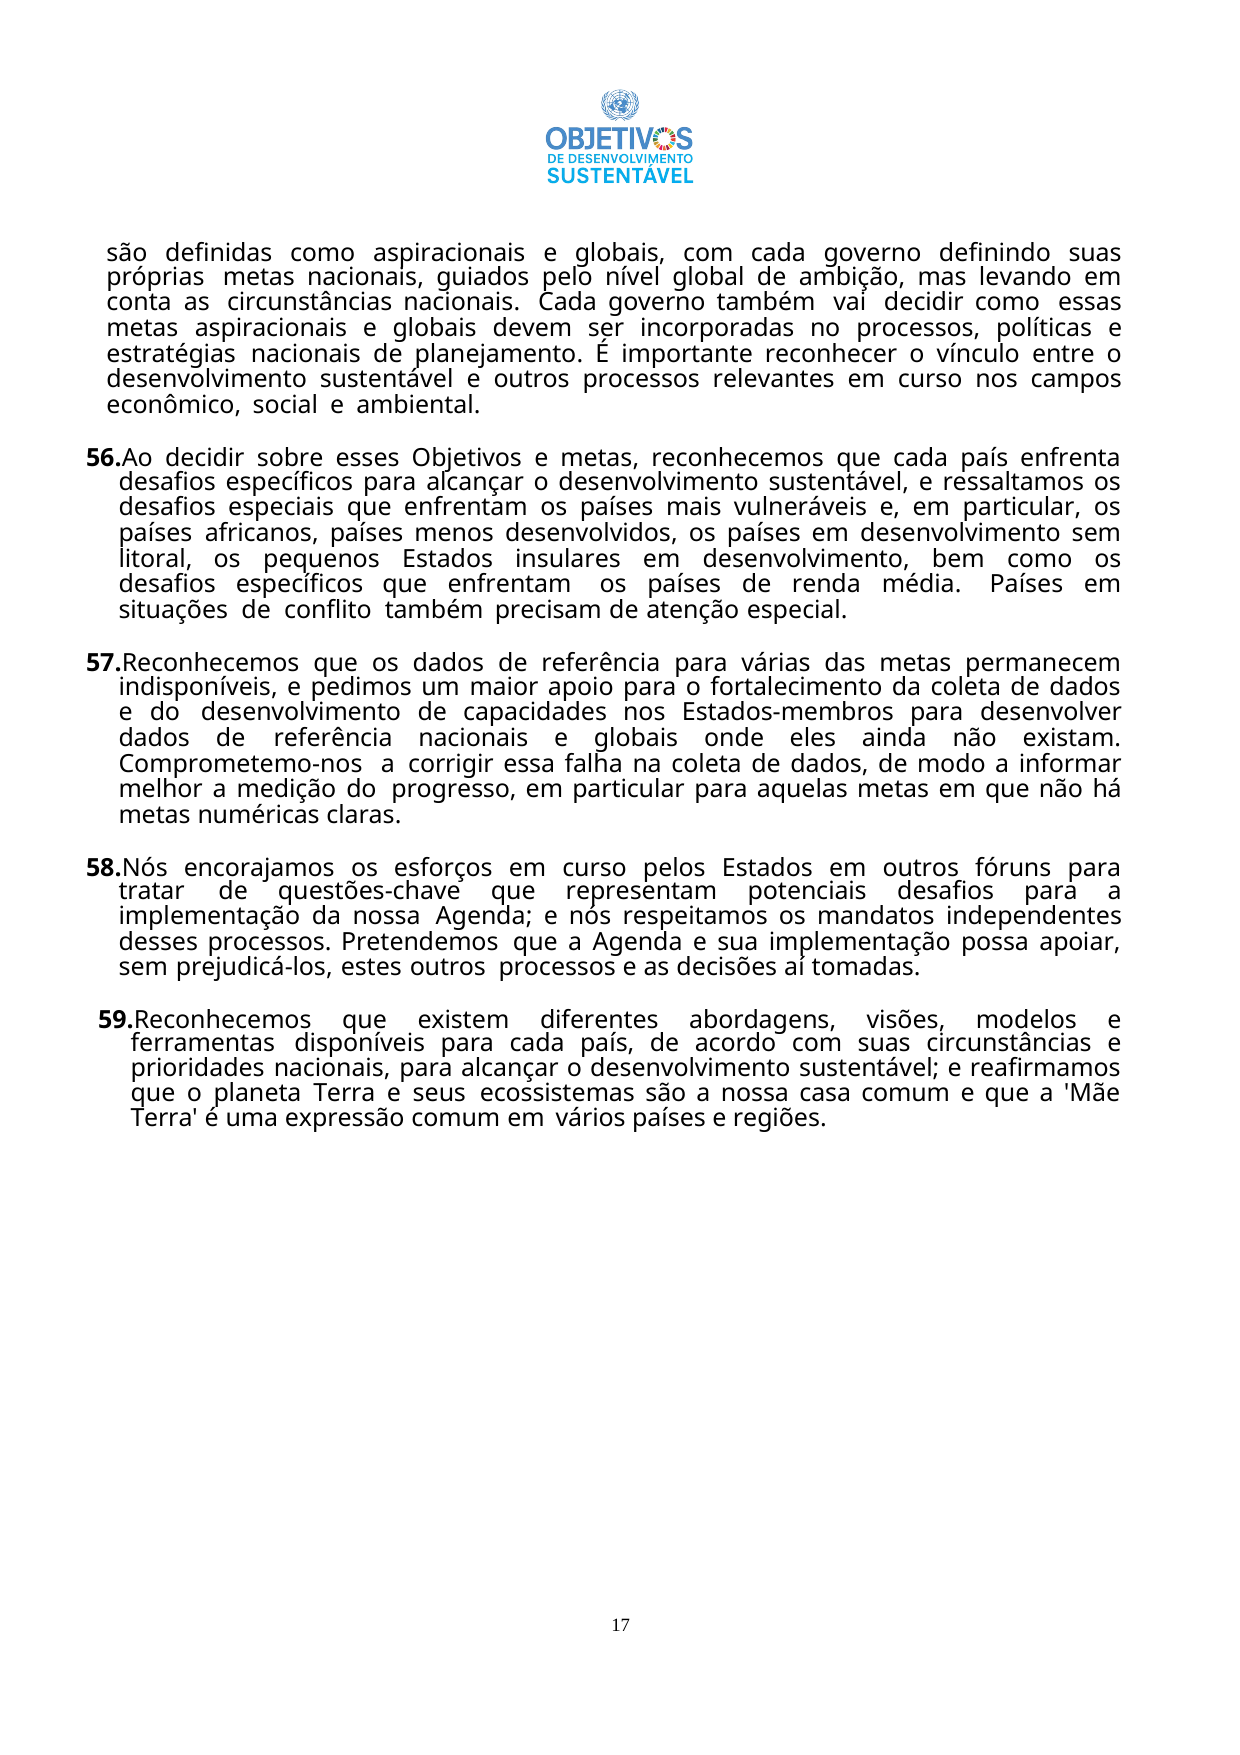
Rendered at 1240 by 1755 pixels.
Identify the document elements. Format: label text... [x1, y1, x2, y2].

text são definidas como aspiracionais e globais, com cada governo definindo suas próprias metas nacionais, guiados pelo nível global de ambição, mas levando em conta as circunstâncias nacionais. Cada governo também vai decidir como essas metas aspiracionais e globais devem ser incorporadas no processos, políticas e estratégias nacionais de planejamento. É importante reconhecer o vínculo entre o desenvolvimento sustentável e outros processos relevantes em curso nos campos econômico, social e ambiental. [106, 241, 1122, 421]
list Nós encorajamos os esforços em curso pelos Estados em outros fóruns para tratar de questões-chave que representam potenciais desafios para a implementação da nossa Agenda; e nós respeitamos os mandatos independentes desses processos. Pretendemos que a Agenda e sua implementação possa apoiar, sem prejudicá-los, estes outros processos e as decisões aí tomadas. [106, 856, 1122, 982]
list Ao decidir sobre esses Objetivos e metas, reconhecemos que cada país enfrenta desafios específicos para alcançar o desenvolvimento sustentável, e ressaltamos os desafios especiais que enfrentam os países mais vulneráveis e, em particular, os países africanos, países menos desenvolvidos, os países em desenvolvimento sem litoral, os pequenos Estados insulares em desenvolvimento, bem como os desafios específicos que enfrentam os países de renda média. Países em situações de conflito também precisam de atenção especial. [106, 446, 1121, 626]
list Reconhecemos que os dados de referência para várias das metas permanecem indisponíveis, e pedimos um maior apoio para o fortalecimento da coleta de dados e do desenvolvimento de capacidades nos Estados-membros para desenvolver dados de referência nacionais e globais onde eles ainda não existam. Comprometemo-nos a corrigir essa falha na coleta de dados, de modo a informar melhor a medição do progresso, em particular para aquelas metas em que não há metas numéricas claras. [106, 651, 1122, 831]
list Reconhecemos que existem diferentes abordagens, visões, modelos e ferramentas disponíveis para cada país, de acordo com suas circunstâncias e prioridades nacionais, para alcançar o desenvolvimento sustentável; e reafirmamos que o planeta Terra e seus ecossistemas são a nossa casa comum e que a 'Mãe Terra' é uma expressão comum em vários países e regiões. [118, 1008, 1121, 1134]
